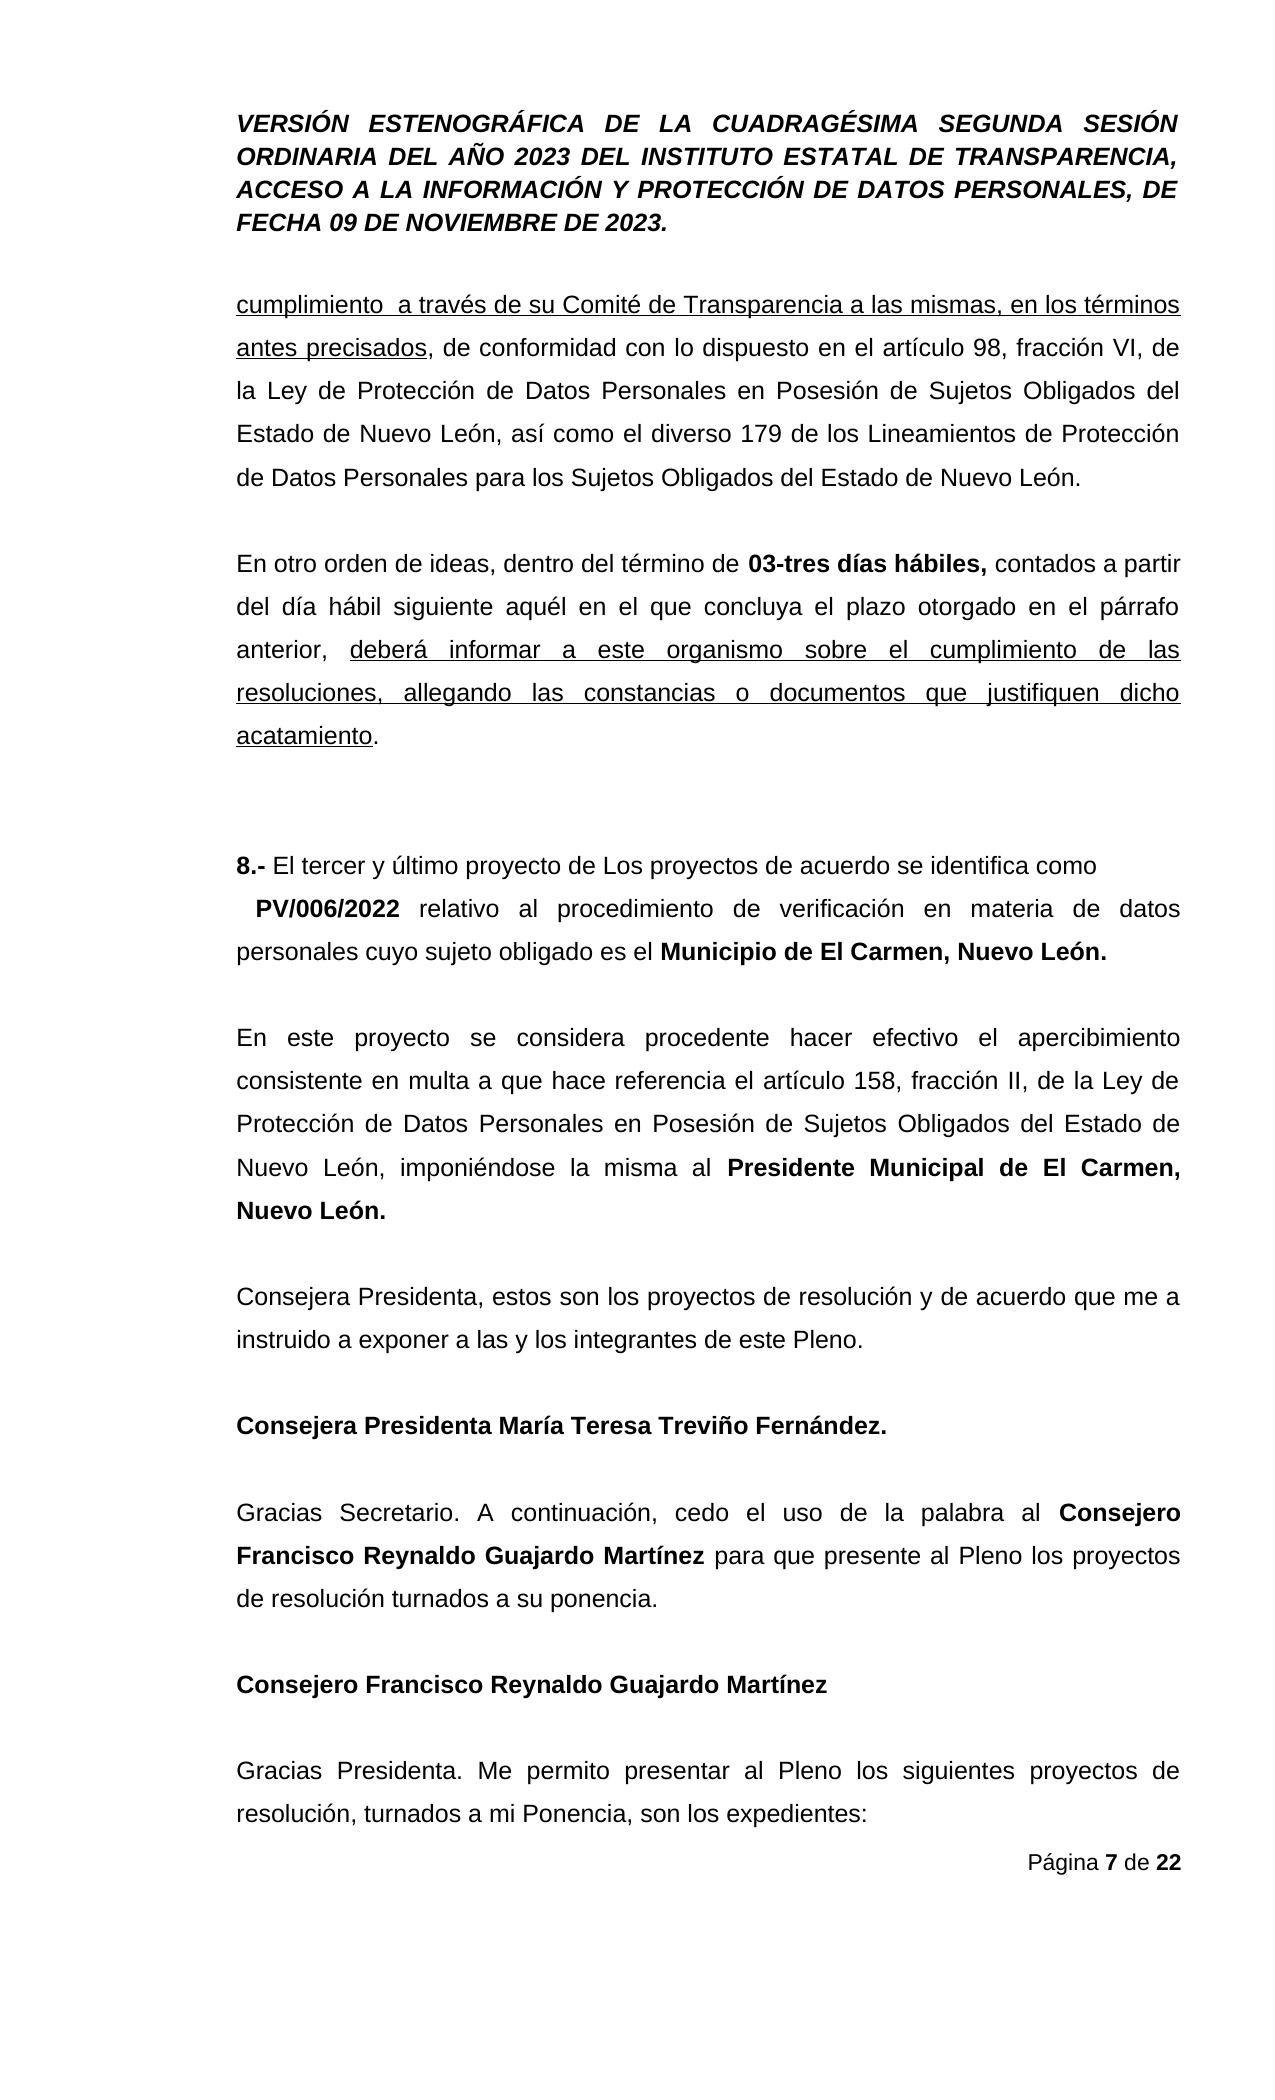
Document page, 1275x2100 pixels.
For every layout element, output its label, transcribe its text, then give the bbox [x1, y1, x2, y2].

text 8.- El tercer y último proyecto de Los proyectos de acuerdo se identifica como [236, 851, 1181, 879]
text antes precisados, de conformidad con lo dispuesto en el artículo 98, fracción VI, de la Ley de Protección de Datos Personales en Posesión de Sujetos Obligados del Estado de Nuevo León, así como el diverso 179 de los Lineamientos de Protección de Datos Personales para los Sujetos Obligados del Estado de Nuevo León. [236, 316, 1181, 491]
text Gracias Presidenta. Me permito presentar al Pleno los siguientes proyectos de resolución, turnados a mi Ponencia, son los expedientes: [236, 1756, 1181, 1828]
text En este proyecto se considera procedente hacer efectivo el apercibimiento consistente en multa a que hace referencia el artículo 158, fracción II, de la Ley de Protección de Datos Personales en Posesión de Sujetos Obligados del Estado de Nuevo León, imponiéndose la misma al Presidente Municipal de El Carmen, Nuevo León. [236, 1023, 1181, 1224]
text Consejero Francisco Reynaldo Guajardo Martínez [236, 1670, 1181, 1699]
text acatamiento. [236, 704, 1181, 750]
text En otro orden de ideas, dentro del término de 03-tres días hábiles, contados a partir del día hábil siguiente aquél en el que concluya el plazo otorgado en el párrafo anterior, deberá informar a este organismo sobre el cumplimiento de las resoluciones, allegando las constancias o documentos que justifiquen dicho [236, 549, 1181, 703]
text PV/006/2022 relativo al procedimiento de verificación en materia de datos personales cuyo sujeto obligado es el Municipio de El Carmen, Nuevo León. [236, 894, 1181, 966]
text Gracias Secretario. A continuación, cedo el uso de la palabra al Consejero Francisco Reynaldo Guajardo Martínez para que presente al Pleno los proyectos de resolución turnados a su ponencia. [236, 1498, 1181, 1613]
text Consejera Presidenta, estos son los proyectos de resolución y de acuerdo que me a instruido a exponer a las y los integrantes de este Pleno. [236, 1282, 1181, 1354]
text Consejera Presidenta María Teresa Treviño Fernández. [236, 1411, 1181, 1440]
text cumplimiento a través de su Comité de Transparencia a las mismas, en los términos [236, 290, 1181, 315]
